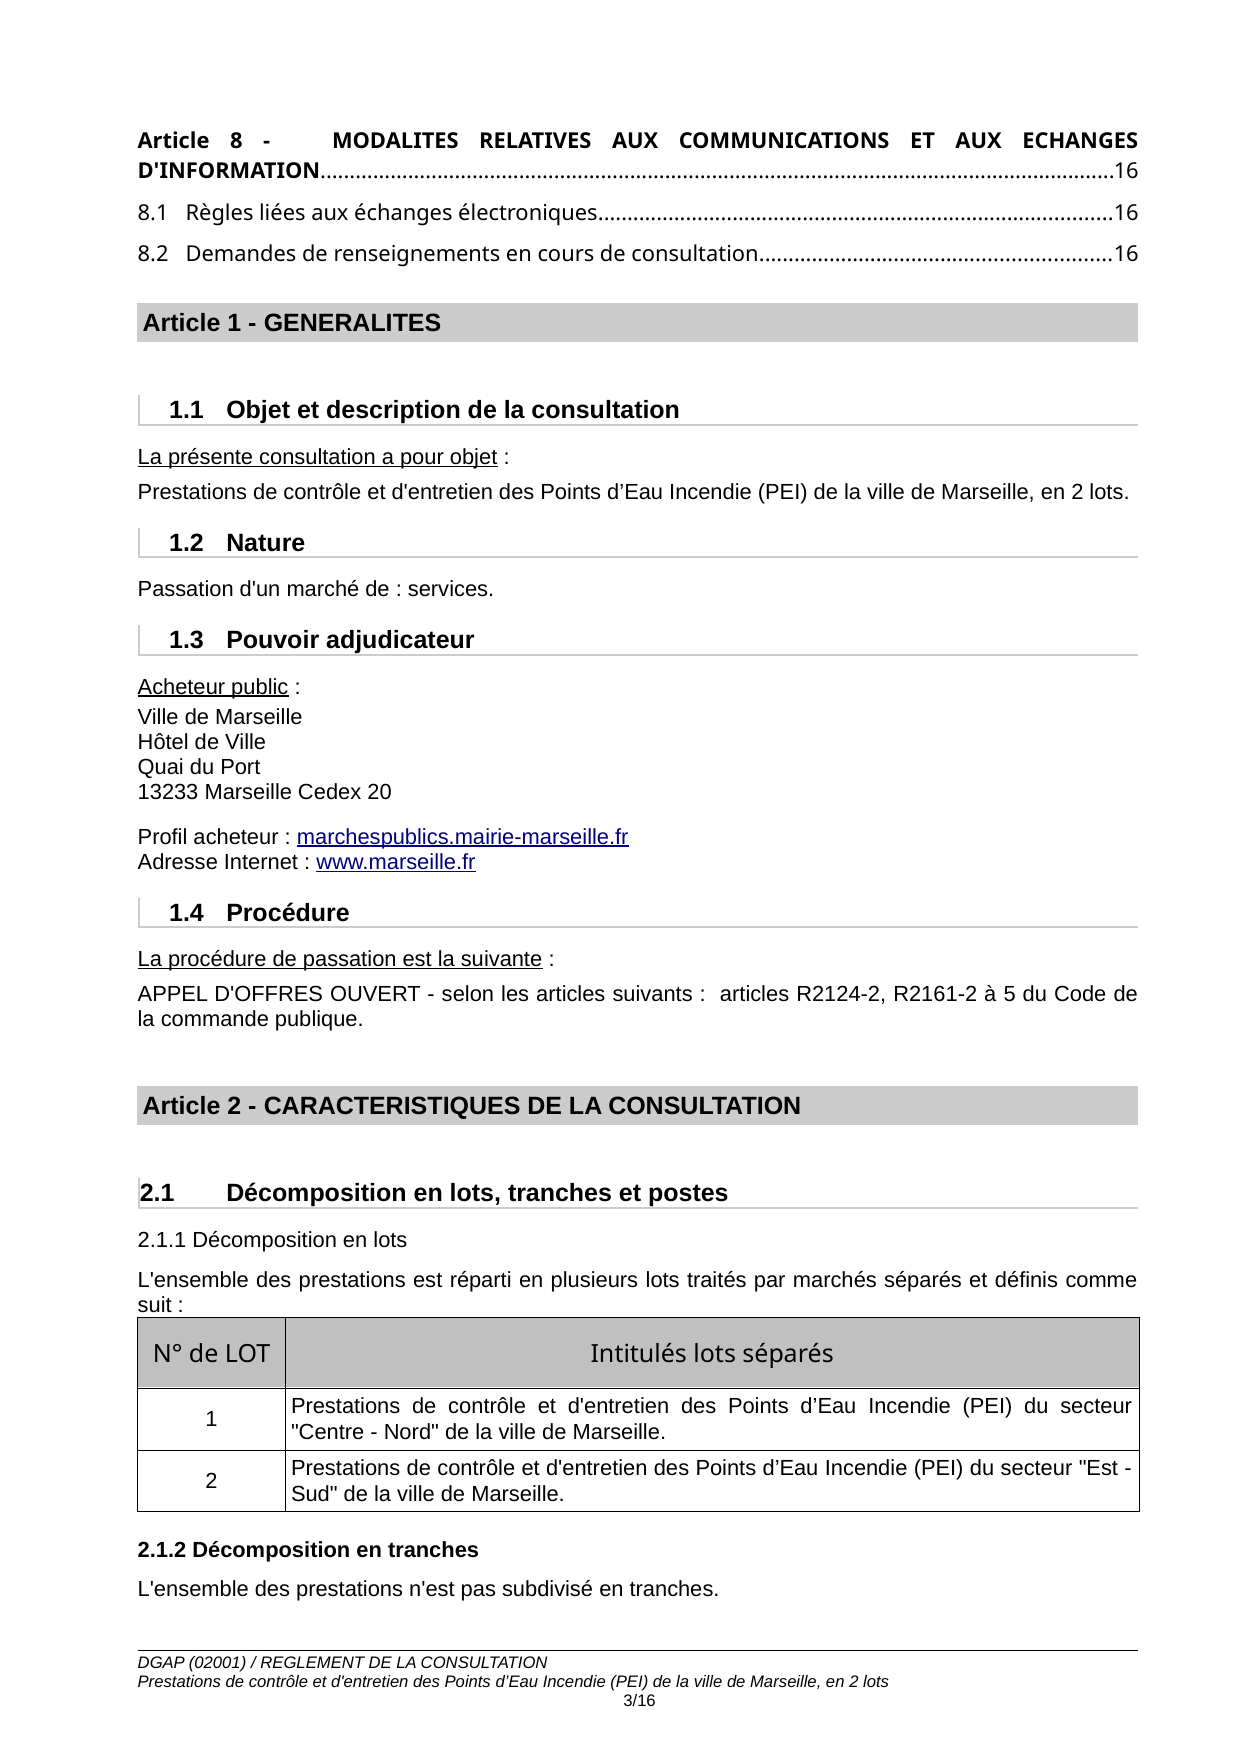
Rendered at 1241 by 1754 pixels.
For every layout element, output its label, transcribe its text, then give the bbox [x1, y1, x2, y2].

text L'ensemble des prestations n'est pas subdivisé en tranches. [137, 1576, 1138, 1602]
text Passation d'un marché de : services. [137, 576, 1138, 601]
text Acheteur public : [137, 674, 1138, 699]
text 2.1.2 Décomposition en tranches [137, 1537, 1138, 1562]
table_cell 1 [138, 1389, 285, 1449]
subtitle Nature [140, 528, 1138, 556]
text La procédure de passation est la suivante : [137, 946, 1138, 971]
text 8.1 Règles liées aux échanges électroniques 16 [137, 196, 1138, 226]
subtitle GENERALITES [140, 306, 1136, 340]
table_header N° de LOT [138, 1318, 285, 1387]
subtitle Décomposition en lots, tranches et postes [140, 1178, 1138, 1207]
subtitle CARACTERISTIQUES DE LA CONSULTATION [140, 1088, 1136, 1123]
text Ville de Marseille [137, 704, 1138, 729]
text Prestations de contrôle et d'entretien des Points d’Eau Incendie (PEI) de la ville de Marseille, en 2 lots. [137, 479, 1138, 504]
table_cell 2 [138, 1451, 285, 1511]
text 8.2 Demandes de renseignements en cours de consultation 16 [137, 238, 1138, 268]
text Hôtel de Ville [137, 729, 1138, 754]
text 2.1.1 Décomposition en lots [137, 1227, 1138, 1252]
text Adresse Internet : www.marseille.fr [137, 849, 1138, 874]
text 13233 Marseille Cedex 20 [137, 779, 1138, 804]
text APPEL D'OFFRES OUVERT - selon les articles suivants : articles R2124-2, R2161-2 à 5 du Code de la commande publique. [137, 981, 1138, 1032]
subtitle Objet et description de la consultation [140, 395, 1138, 424]
table_cell Prestations de contrôle et d'entretien des Points d’Eau Incendie (PEI) du secteur "Centre - Nord" de la ville de Marseille. [286, 1389, 1139, 1449]
text Article 8 - MODALITES RELATIVES AUX COMMUNICATIONS ET AUX ECHANGES D'INFORMATION 16 [137, 125, 1138, 184]
text L'ensemble des prestations est réparti en plusieurs lots traités par marchés séparés et définis comme suit : [137, 1266, 1138, 1317]
text Profil acheteur : marchespublics.mairie-marseille.fr [137, 824, 1138, 849]
text La présente consultation a pour objet : [137, 444, 1138, 469]
table_header Intitulés lots séparés [286, 1318, 1139, 1387]
subtitle Procédure [140, 898, 1138, 926]
text Quai du Port [137, 754, 1138, 779]
table_cell Prestations de contrôle et d'entretien des Points d’Eau Incendie (PEI) du secteur "Est - Sud" de la ville de Marseille. [286, 1451, 1139, 1511]
subtitle Pouvoir adjudicateur [140, 625, 1138, 654]
